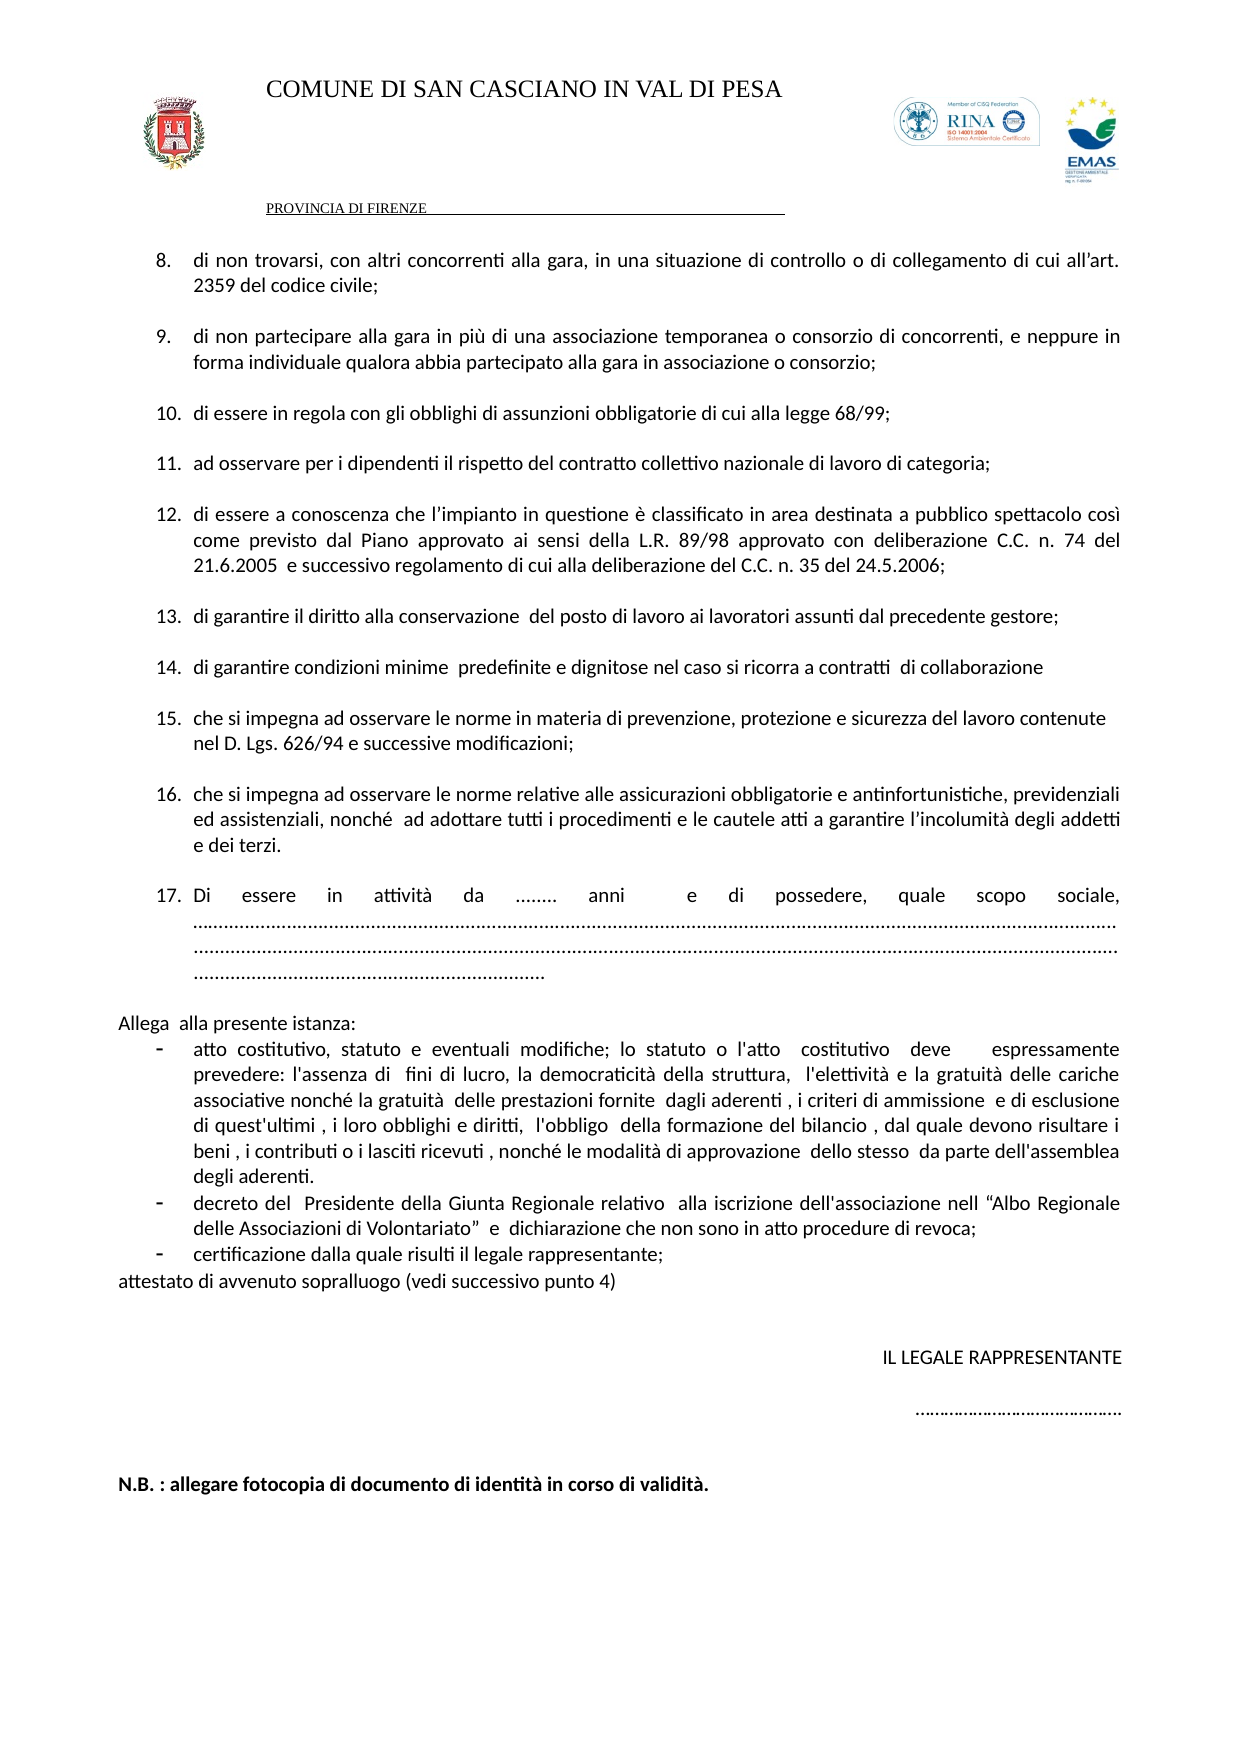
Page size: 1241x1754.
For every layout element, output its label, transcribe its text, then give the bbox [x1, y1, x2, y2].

text attestato di avvenuto sopralluogo (vedi successivo punto 4) [118, 1268, 1122, 1293]
list di non partecipare alla gara in più di una associazione temporanea o consorzio di concorrenti, e neppure in forma individuale qualora abbia partecipato alla gara in associazione o consorzio; [156, 323, 1122, 374]
text ……………………………………. [118, 1395, 1122, 1421]
text IL LEGALE RAPPRESENTANTE [118, 1344, 1122, 1370]
list di non trovarsi, con altri concorrenti alla gara, in una situazione di controllo o di collegamento di cui all’art. 2359 del codice civile; [156, 247, 1122, 298]
list di essere a conoscenza che l’impianto in questione è classificato in area destinata a pubblico spettacolo così come previsto dal Piano approvato ai sensi della L.R. 89/98 approvato con deliberazione C.C. n. 74 del 21.6.2005 e successivo regolamento di cui alla deliberazione del C.C. n. 35 del 24.5.2006; [156, 501, 1122, 578]
list che si impegna ad osservare le norme in materia di prevenzione, protezione e sicurezza del lavoro contenute nel D. Lgs. 626/94 e successive modificazioni; [156, 705, 1122, 756]
list di essere in regola con gli obblighi di assunzioni obbligatorie di cui alla legge 68/99; [156, 400, 1122, 425]
list che si impegna ad osservare le norme relative alle assicurazioni obbligatorie e antinfortunistiche, previdenziali ed assistenziali, nonché ad adottare tutti i procedimenti e le cautele atti a garantire l’incolumità degli addetti e dei terzi. [156, 781, 1122, 857]
text Allega alla presente istanza: [118, 1010, 1122, 1035]
list decreto del Presidente della Giunta Regionale relativo alla iscrizione dell'associazione nell “Albo Regionale delle Associazioni di Volontariato” e dichiarazione che non sono in atto procedure di revoca; [156, 1190, 1122, 1241]
list Di essere in attività da ........ anni e di possedere, quale scopo sociale, …................................................................................................................................................................................................................................................................................................................................................................................................................................ [156, 883, 1122, 984]
list di garantire il diritto alla conservazione del posto di lavoro ai lavoratori assunti dal precedente gestore; [156, 603, 1122, 628]
list certificazione dalla quale risulti il legale rappresentante; [156, 1242, 1122, 1267]
text N.B. : allegare fotocopia di documento di identità in corso di validità. [118, 1471, 1122, 1497]
list ad osservare per i dipendenti il rispetto del contratto collettivo nazionale di lavoro di categoria; [156, 451, 1122, 476]
list di garantire condizioni minime predefinite e dignitose nel caso si ricorra a contratti di collaborazione [156, 654, 1122, 679]
list atto costitutivo, statuto e eventuali modifiche; lo statuto o l'atto costitutivo deve espressamente prevedere: l'assenza di fini di lucro, la democraticità della struttura, l'elettività e la gratuità delle cariche associative nonché la gratuità delle prestazioni fornite dagli aderenti , i criteri di ammissione e di esclusione di quest'ultimi , i loro obblighi e diritti, l'obbligo della formazione del bilancio , dal quale devono risultare i beni , i contributi o i lasciti ricevuti , nonché le modalità di approvazione dello stesso da parte dell'assemblea degli aderenti. [156, 1036, 1122, 1189]
